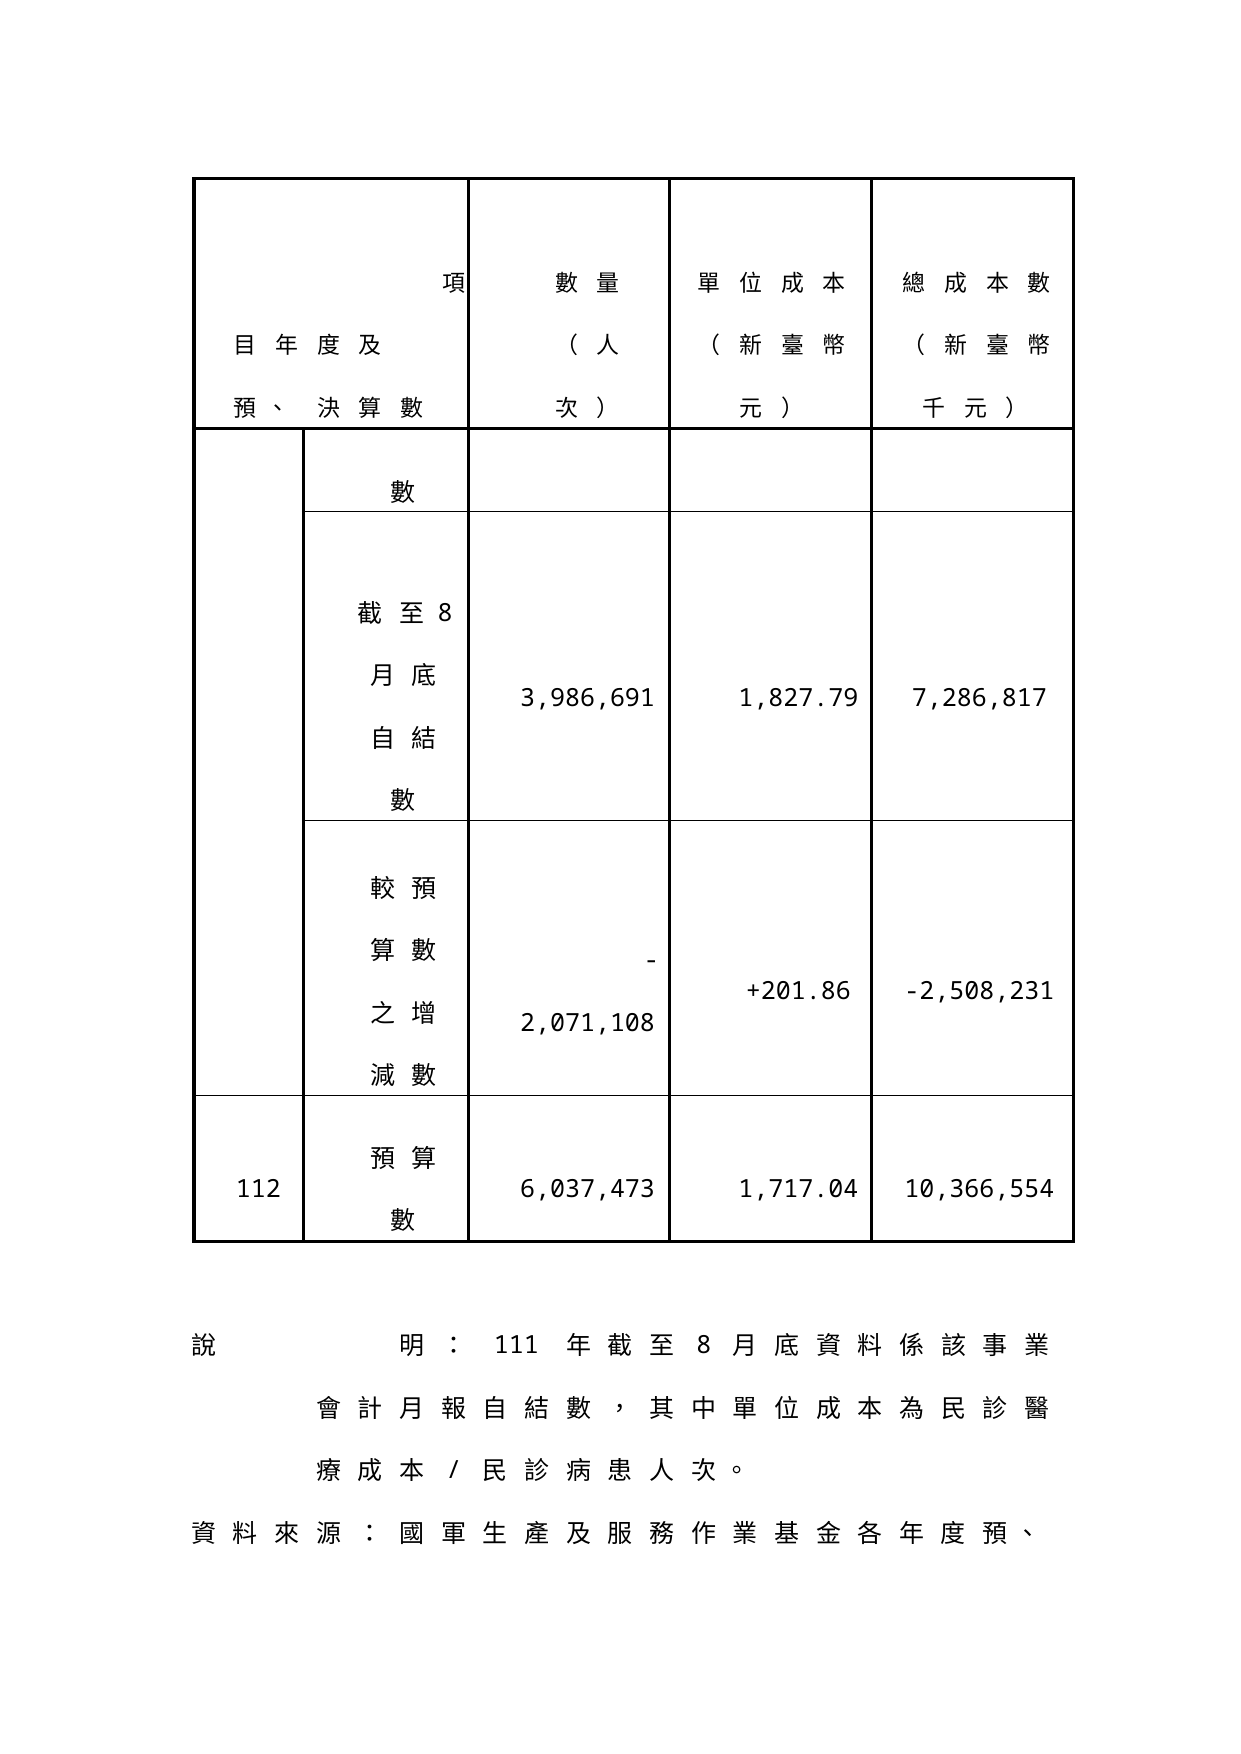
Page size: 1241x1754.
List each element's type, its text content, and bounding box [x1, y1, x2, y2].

table_header 數量 （人次） [470, 180, 668, 427]
table_cell 7,286,817 [873, 512, 1072, 820]
table_cell +201.86 [671, 821, 870, 1095]
table_cell 1,717.04 [671, 1096, 870, 1240]
table_cell 112 [196, 1096, 302, 1240]
table_cell 預算數 [305, 1096, 467, 1240]
table_cell 1,827.79 [671, 512, 870, 820]
table_cell [873, 430, 1072, 511]
table_cell 較預算數之增減數 [305, 821, 467, 1095]
text 資料來源：國軍生產及服務作業基金各年度預、 [180, 1490, 1058, 1552]
table_cell [470, 430, 668, 511]
table_cell 3,986,691 [470, 512, 668, 820]
table_cell 10,366,554 [873, 1096, 1072, 1240]
table_cell -2,071,108 [470, 821, 668, 1095]
table_cell -2,508,231 [873, 821, 1072, 1095]
table_cell 6,037,473 [470, 1096, 668, 1240]
table_cell [196, 430, 302, 1095]
table_cell 截至8月底自結數 [305, 512, 467, 820]
text 說 明：111年截至8月底資料係該事業會計月報自結數，其中單位成本為民診醫療成本/民診病患人次。 [180, 1302, 1058, 1490]
table_cell 數 [305, 430, 467, 511]
table_cell [671, 430, 870, 511]
table_header 項目年度及預、決算數 [196, 180, 467, 427]
table_header 單位成本 （新臺幣元） [671, 180, 870, 427]
table_header 總成本數 （新臺幣千元） [873, 180, 1072, 427]
